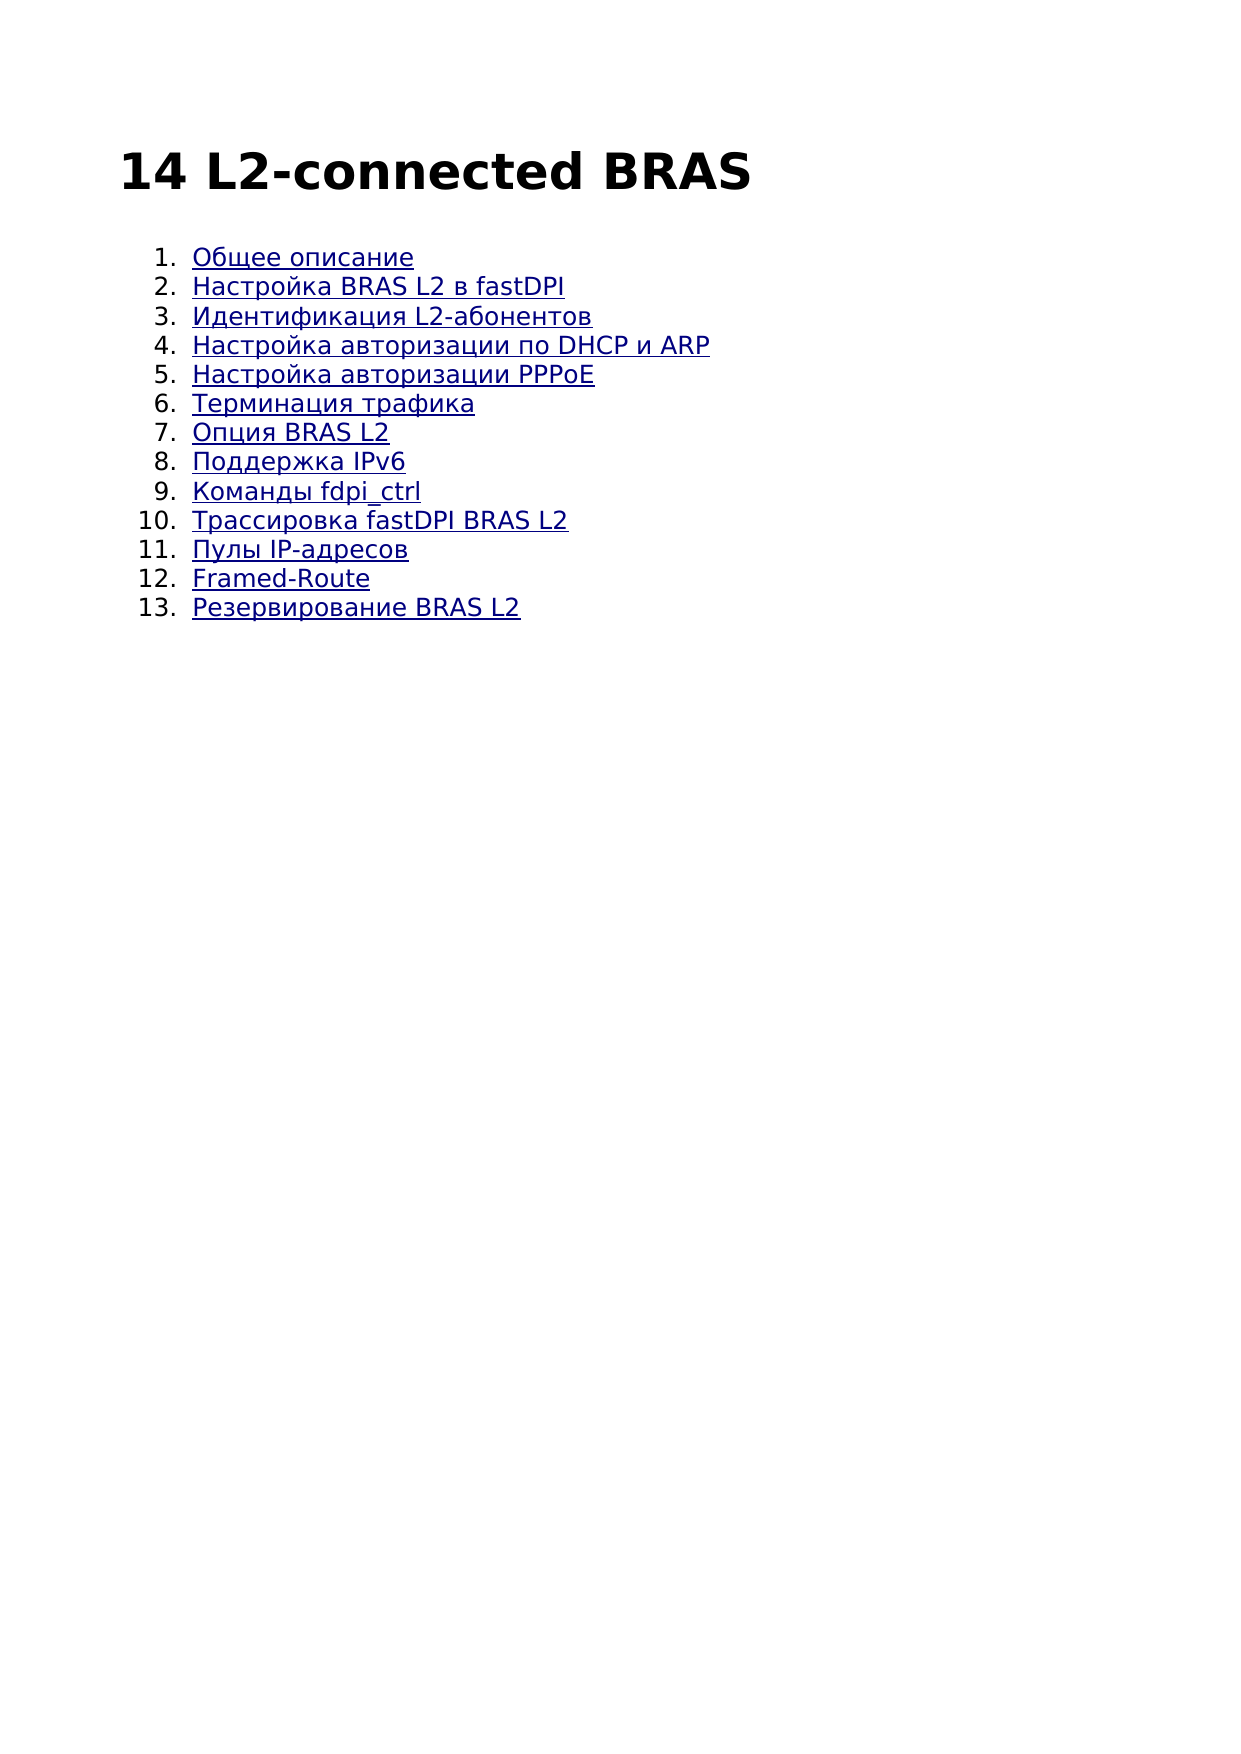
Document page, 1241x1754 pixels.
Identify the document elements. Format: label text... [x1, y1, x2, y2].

subtitle 14 L2-connected BRAS [118, 143, 1122, 201]
list Идентификация L2-абонентов [177, 302, 1122, 331]
list Резервирование BRAS L2 [177, 593, 1122, 622]
list Общее описание [177, 243, 1122, 272]
list Настройка авторизации PPPoE [177, 360, 1122, 389]
list Настройка BRAS L2 в fastDPI [177, 272, 1122, 302]
list Framed-Route [177, 564, 1122, 593]
list Настройка авторизации по DHCP и ARP [177, 331, 1122, 360]
list Терминация трафика [177, 389, 1122, 418]
list Поддержка IPv6 [177, 447, 1122, 477]
list Команды fdpi_ctrl [177, 477, 1122, 506]
list Трассировка fastDPI BRAS L2 [177, 506, 1122, 535]
list Опция BRAS L2 [177, 418, 1122, 447]
list Пулы IP-адресов [177, 535, 1122, 564]
